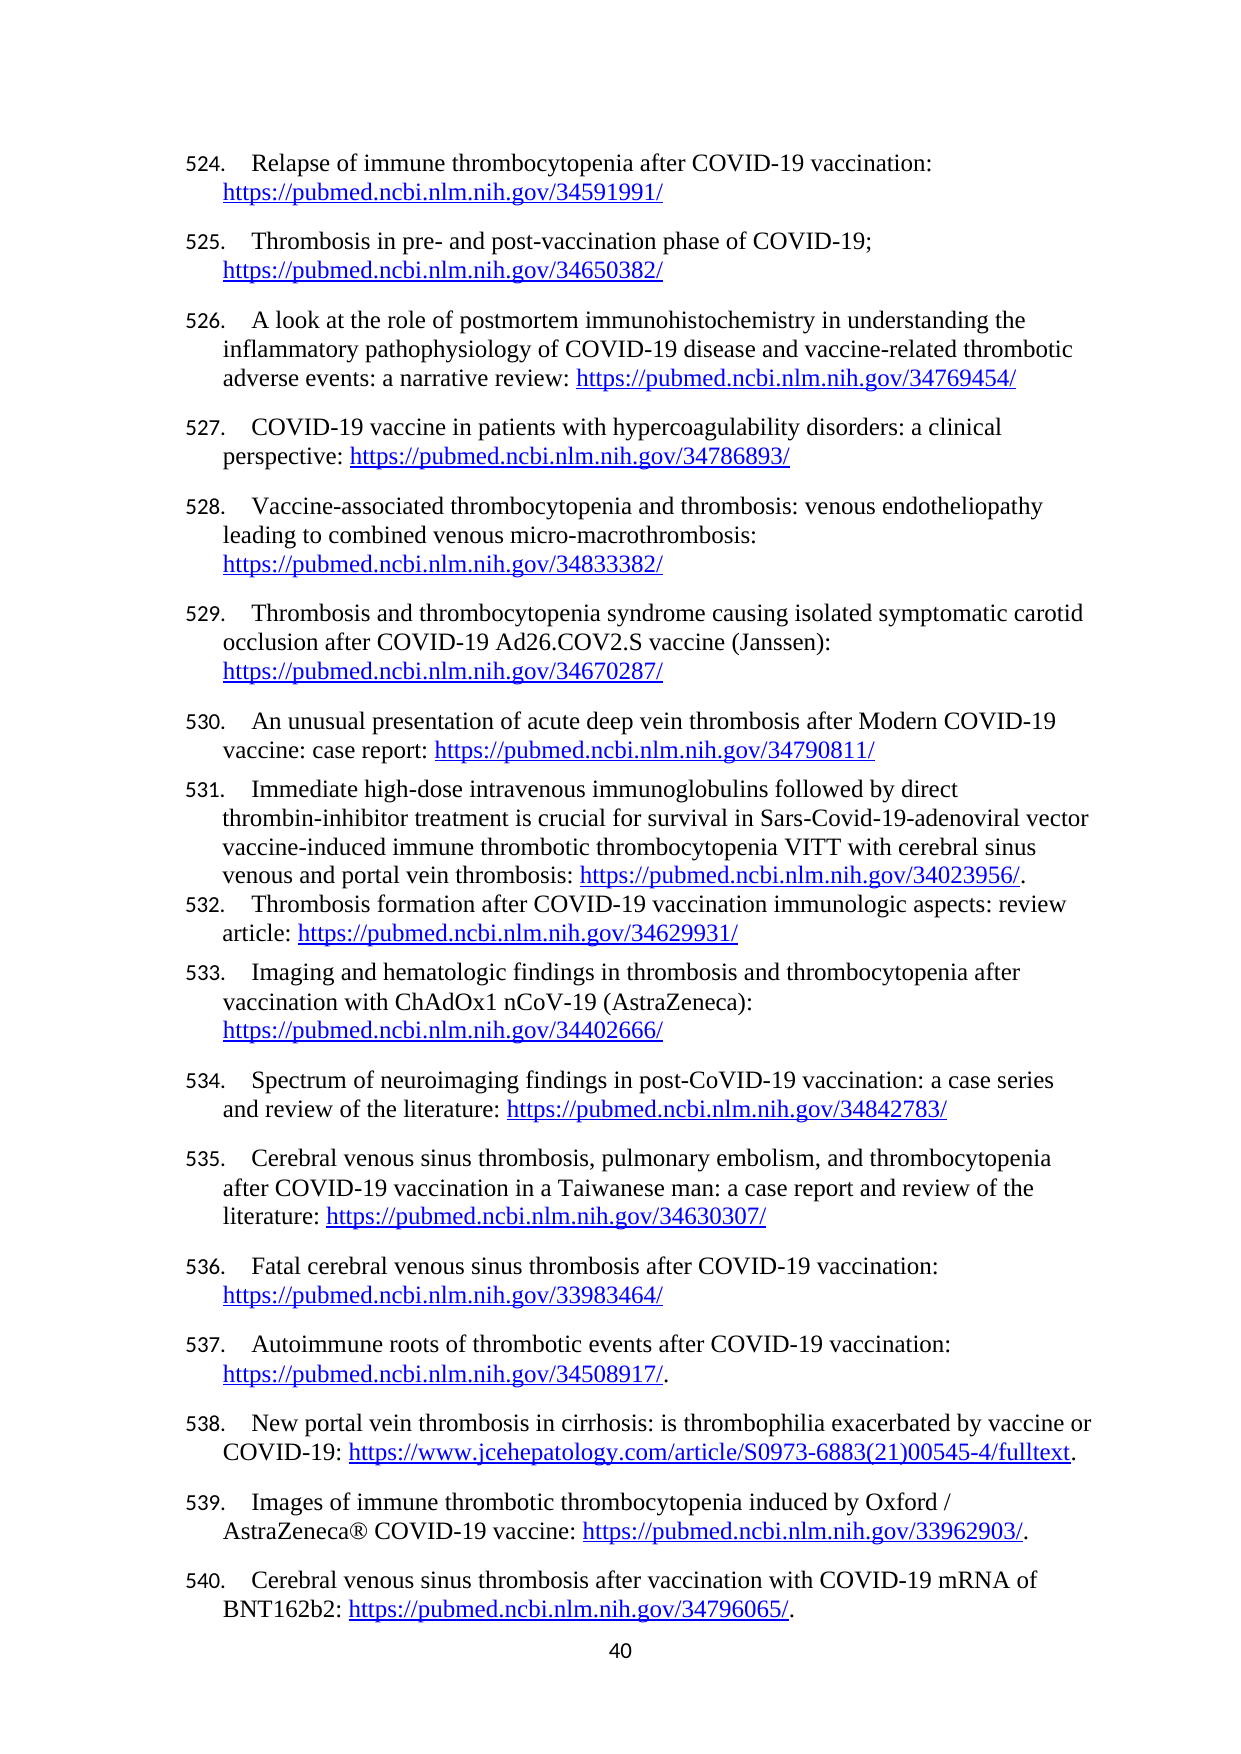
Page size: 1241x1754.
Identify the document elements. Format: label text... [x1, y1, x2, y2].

list Cerebral venous sinus thrombosis, pulmonary embolism, and thrombocytopenia after COVID-19 vaccination in a Taiwanese man: a case report and review of the literature: https://pubmed.ncbi.nlm.nih.gov/34630307/ [185, 1143, 1093, 1230]
list Vaccine-associated thrombocytopenia and thrombosis: venous endotheliopathy leading to combined venous micro-macrothrombosis: https://pubmed.ncbi.nlm.nih.gov/34833382/ [185, 491, 1093, 577]
list Relapse of immune thrombocytopenia after COVID-19 vaccination: https://pubmed.ncbi.nlm.nih.gov/34591991/ [185, 148, 1093, 205]
list COVID-19 vaccine in patients with hypercoagulability disorders: a clinical perspective: https://pubmed.ncbi.nlm.nih.gov/34786893/ [185, 412, 1093, 470]
list A look at the role of postmortem immunohistochemistry in understanding the inflammatory pathophysiology of COVID-19 disease and vaccine-related thrombotic adverse events: a narrative review: https://pubmed.ncbi.nlm.nih.gov/34769454/ [185, 305, 1093, 391]
list Images of immune thrombotic thrombocytopenia induced by Oxford / AstraZeneca® COVID-19 vaccine: https://pubmed.ncbi.nlm.nih.gov/33962903/. [185, 1487, 1093, 1545]
list Fatal cerebral venous sinus thrombosis after COVID-19 vaccination: https://pubmed.ncbi.nlm.nih.gov/33983464/ [185, 1251, 1093, 1309]
list Thrombosis in pre- and post-vaccination phase of COVID-19; https://pubmed.ncbi.nlm.nih.gov/34650382/ [185, 226, 1093, 284]
list Immediate high‑dose intravenous immunoglobulins followed by direct thrombin‑inhibitor treatment is crucial for survival in Sars‑Covid‑19‑adenoviral vector vaccine‑induced immune thrombotic thrombocytopenia VITT with cerebral sinus venous and portal vein thrombosis: https://pubmed.ncbi.nlm.nih.gov/34023956/. [185, 774, 1093, 889]
list Cerebral venous sinus thrombosis after vaccination with COVID-19 mRNA of BNT162b2: https://pubmed.ncbi.nlm.nih.gov/34796065/. [185, 1566, 1093, 1623]
list Thrombosis formation after COVID-19 vaccination immunologic aspects: review article: https://pubmed.ncbi.nlm.nih.gov/34629931/ [185, 889, 1093, 947]
list Imaging and hematologic findings in thrombosis and thrombocytopenia after vaccination with ChAdOx1 nCoV-19 (AstraZeneca): https://pubmed.ncbi.nlm.nih.gov/34402666/ [185, 957, 1093, 1044]
list New portal vein thrombosis in cirrhosis: is thrombophilia exacerbated by vaccine or COVID-19: https://www.jcehepatology.com/article/S0973-6883(21)00545-4/fulltext. [185, 1408, 1093, 1466]
list Autoimmune roots of thrombotic events after COVID-19 vaccination: https://pubmed.ncbi.nlm.nih.gov/34508917/. [185, 1329, 1093, 1387]
list Spectrum of neuroimaging findings in post-CoVID-19 vaccination: a case series and review of the literature: https://pubmed.ncbi.nlm.nih.gov/34842783/ [185, 1065, 1093, 1123]
list Thrombosis and thrombocytopenia syndrome causing isolated symptomatic carotid occlusion after COVID-19 Ad26.COV2.S vaccine (Janssen): https://pubmed.ncbi.nlm.nih.gov/34670287/ [185, 598, 1093, 685]
list An unusual presentation of acute deep vein thrombosis after Modern COVID-19 vaccine: case report: https://pubmed.ncbi.nlm.nih.gov/34790811/ [185, 706, 1093, 763]
